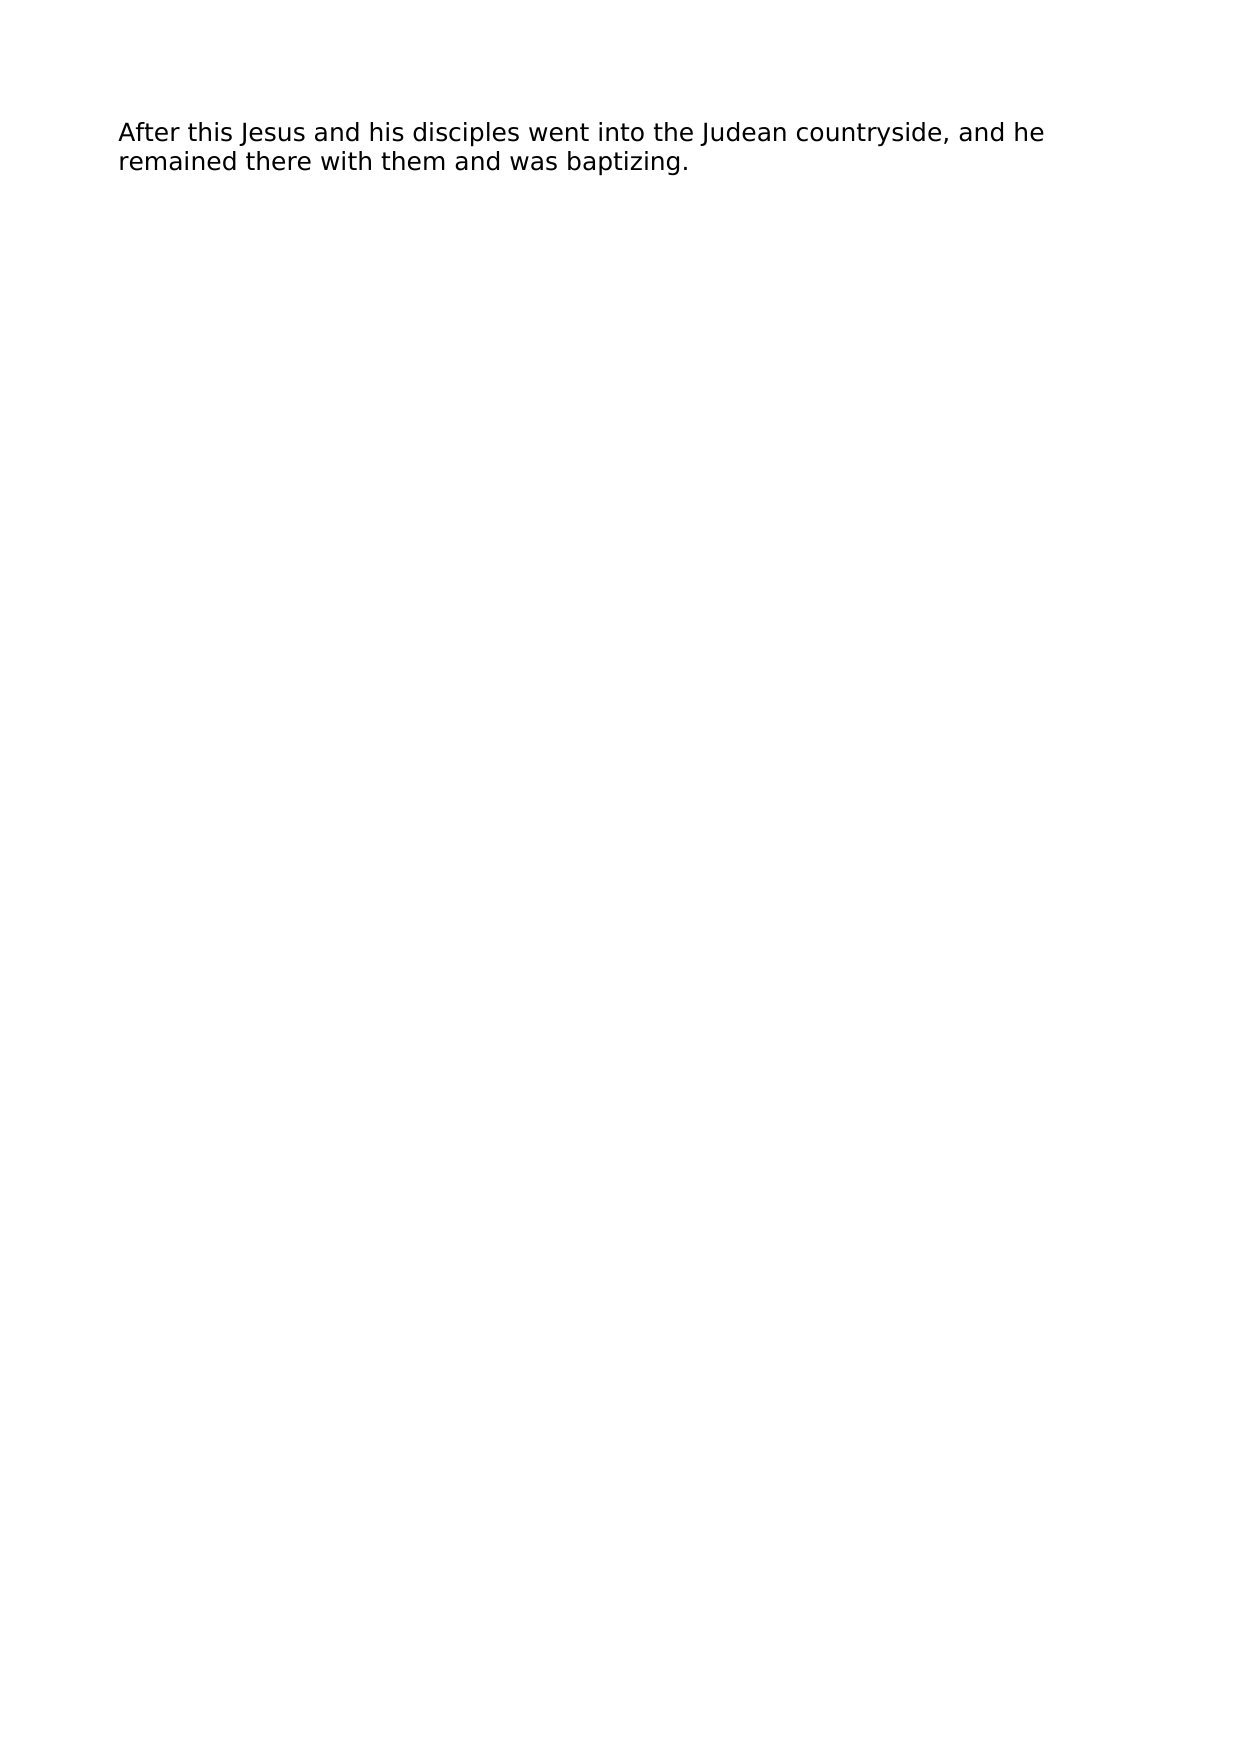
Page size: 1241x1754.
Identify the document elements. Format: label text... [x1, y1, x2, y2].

text After this Jesus and his disciples went into the Judean countryside, and he remained there with them and was baptizing. [118, 118, 1122, 176]
